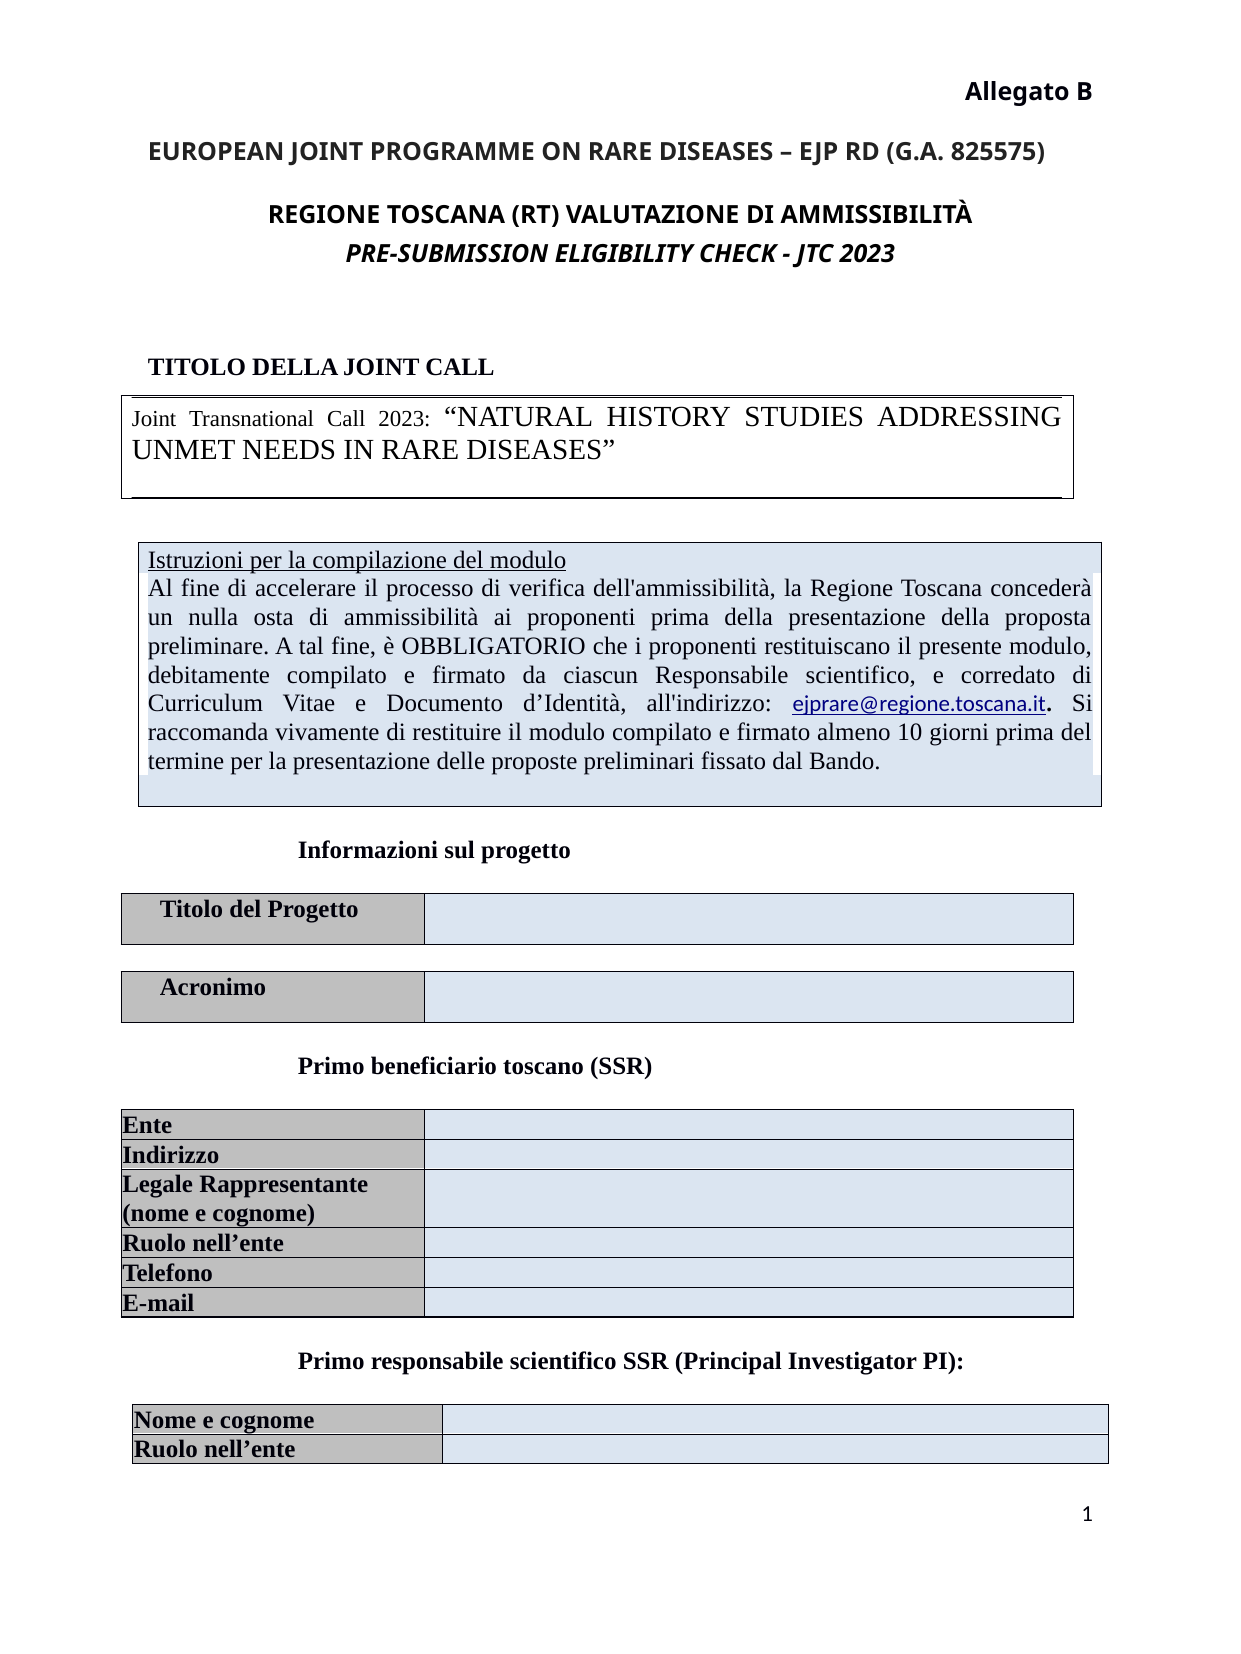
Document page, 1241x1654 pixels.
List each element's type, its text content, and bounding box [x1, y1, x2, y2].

text TITOLO DELLA JOINT CALL [148, 352, 1093, 381]
text Istruzioni per la compilazione del modulo [139, 543, 1101, 573]
table_cell E-mail [122, 1288, 424, 1316]
table_cell Telefono [122, 1258, 424, 1287]
table_header Titolo del Progetto [122, 894, 424, 944]
text Primo beneficiario toscano (SSR) [298, 1051, 1093, 1080]
table_header Ente [122, 1110, 424, 1139]
table_header [425, 1110, 1073, 1139]
text Informazioni sul progetto [298, 836, 1093, 864]
table_header [443, 1405, 1108, 1433]
table_cell Indirizzo [122, 1140, 424, 1168]
table_cell [425, 1170, 1073, 1227]
table_cell Legale Rappresentante (nome e cognome) [122, 1170, 424, 1227]
table_header [425, 894, 1073, 944]
table_cell [425, 1288, 1073, 1316]
table_cell Ruolo nell’ente [122, 1228, 424, 1257]
table_cell Ruolo nell’ente [133, 1435, 442, 1463]
table_cell [425, 1140, 1073, 1168]
text Primo responsabile scientifico SSR (Principal Investigator PI): [298, 1346, 1093, 1375]
table_cell [425, 1258, 1073, 1287]
table_header [425, 972, 1073, 1022]
table_cell [425, 1228, 1073, 1257]
table_header Nome e cognome [133, 1405, 442, 1433]
text Al fine di accelerare il processo di verifica dell'ammissibilità, la Regione Toscana concederà un nulla osta di ammissibilità ai proponenti prima della presentazione della proposta preliminare. A tal fine, è OBBLIGATORIO che i proponenti restituiscano il presente modulo, debitamente compilato e firmato da ciascun Responsabile scientifico, e corredato di Curriculum Vitae e Documento d’Identità, all'indirizzo: ejprare@regione.toscana.it. Si raccomanda vivamente di restituire il modulo compilato e firmato almeno 10 giorni prima del termine per la presentazione delle proposte preliminari fissato dal Bando. [148, 573, 1093, 772]
table_header Acronimo [122, 972, 424, 1022]
table_header Joint Transnational Call 2023: “Natural History studies addressing unmet needs in Rare Diseases” [122, 396, 1073, 497]
table_cell [443, 1435, 1108, 1463]
